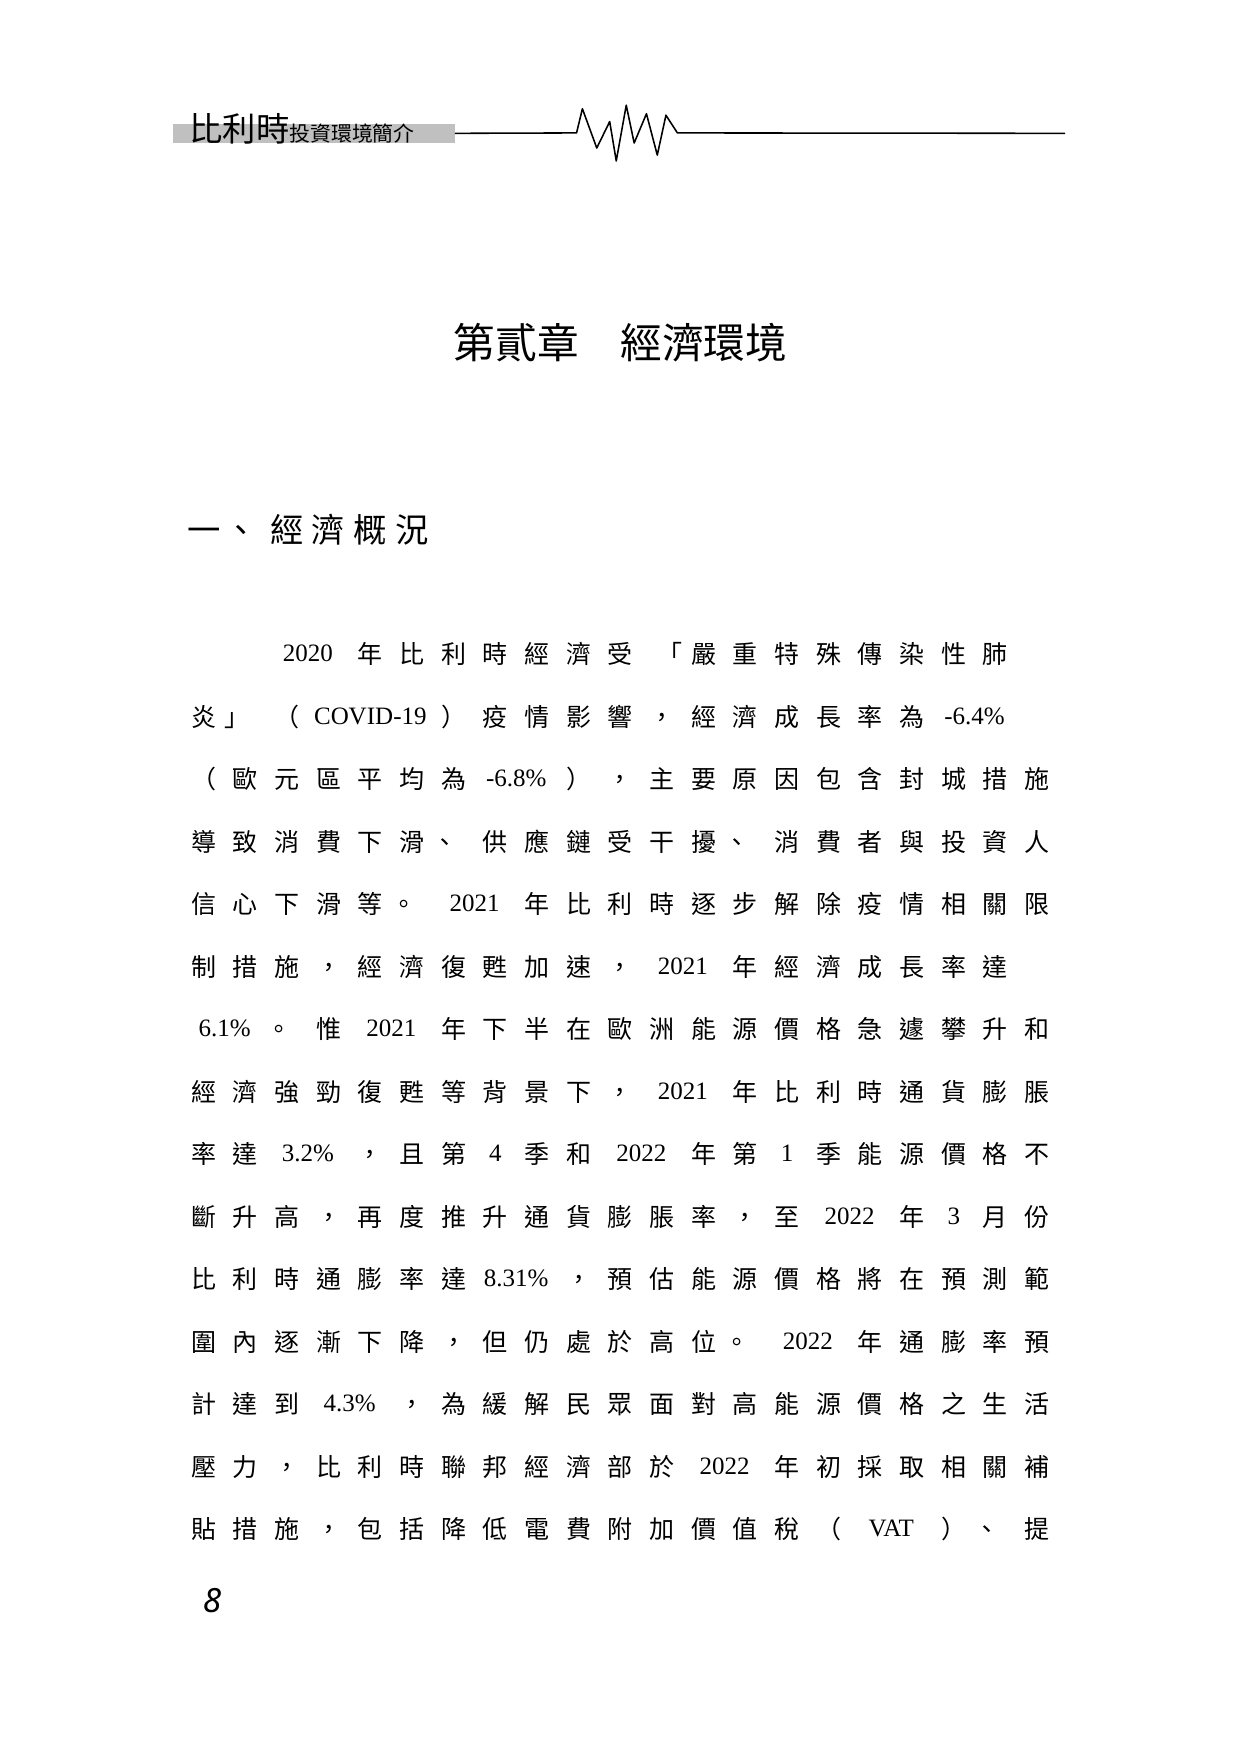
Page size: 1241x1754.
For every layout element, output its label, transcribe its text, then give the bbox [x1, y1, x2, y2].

text 2020年比利時經濟受「嚴重特殊傳染性肺炎」（COVID-19）疫情影響，經濟成長率為-6.4%（歐元區平均為-6.8%），主要原因包含封城措施導致消費下滑、供應鏈受干擾、消費者與投資人信心下滑等。2021年比利時逐步解除疫情相關限制措施，經濟復甦加速，2021年經濟成長率達6.1%。惟2021年下半在歐洲能源價格急遽攀升和經濟強勁復甦等背景下，2021年比利時通貨膨脹率達3.2%，且第4季和2022年第1季能源價格不斷升高，再度推升通貨膨脹率，至2022年3月份比利時通膨率達8.31%，預估能源價格將在預測範圍內逐漸下降，但仍處於高位。2022年通膨率預計達到4.3%，為緩解民眾面對高能源價格之生活壓力，比利時聯邦經濟部於2022年初採取相關補貼措施，包括降低電費附加價值稅（VAT）、提 [183, 611, 1058, 1549]
text 第貳章 經濟環境 [183, 299, 1058, 361]
text 一、經濟概況 [183, 486, 1058, 549]
